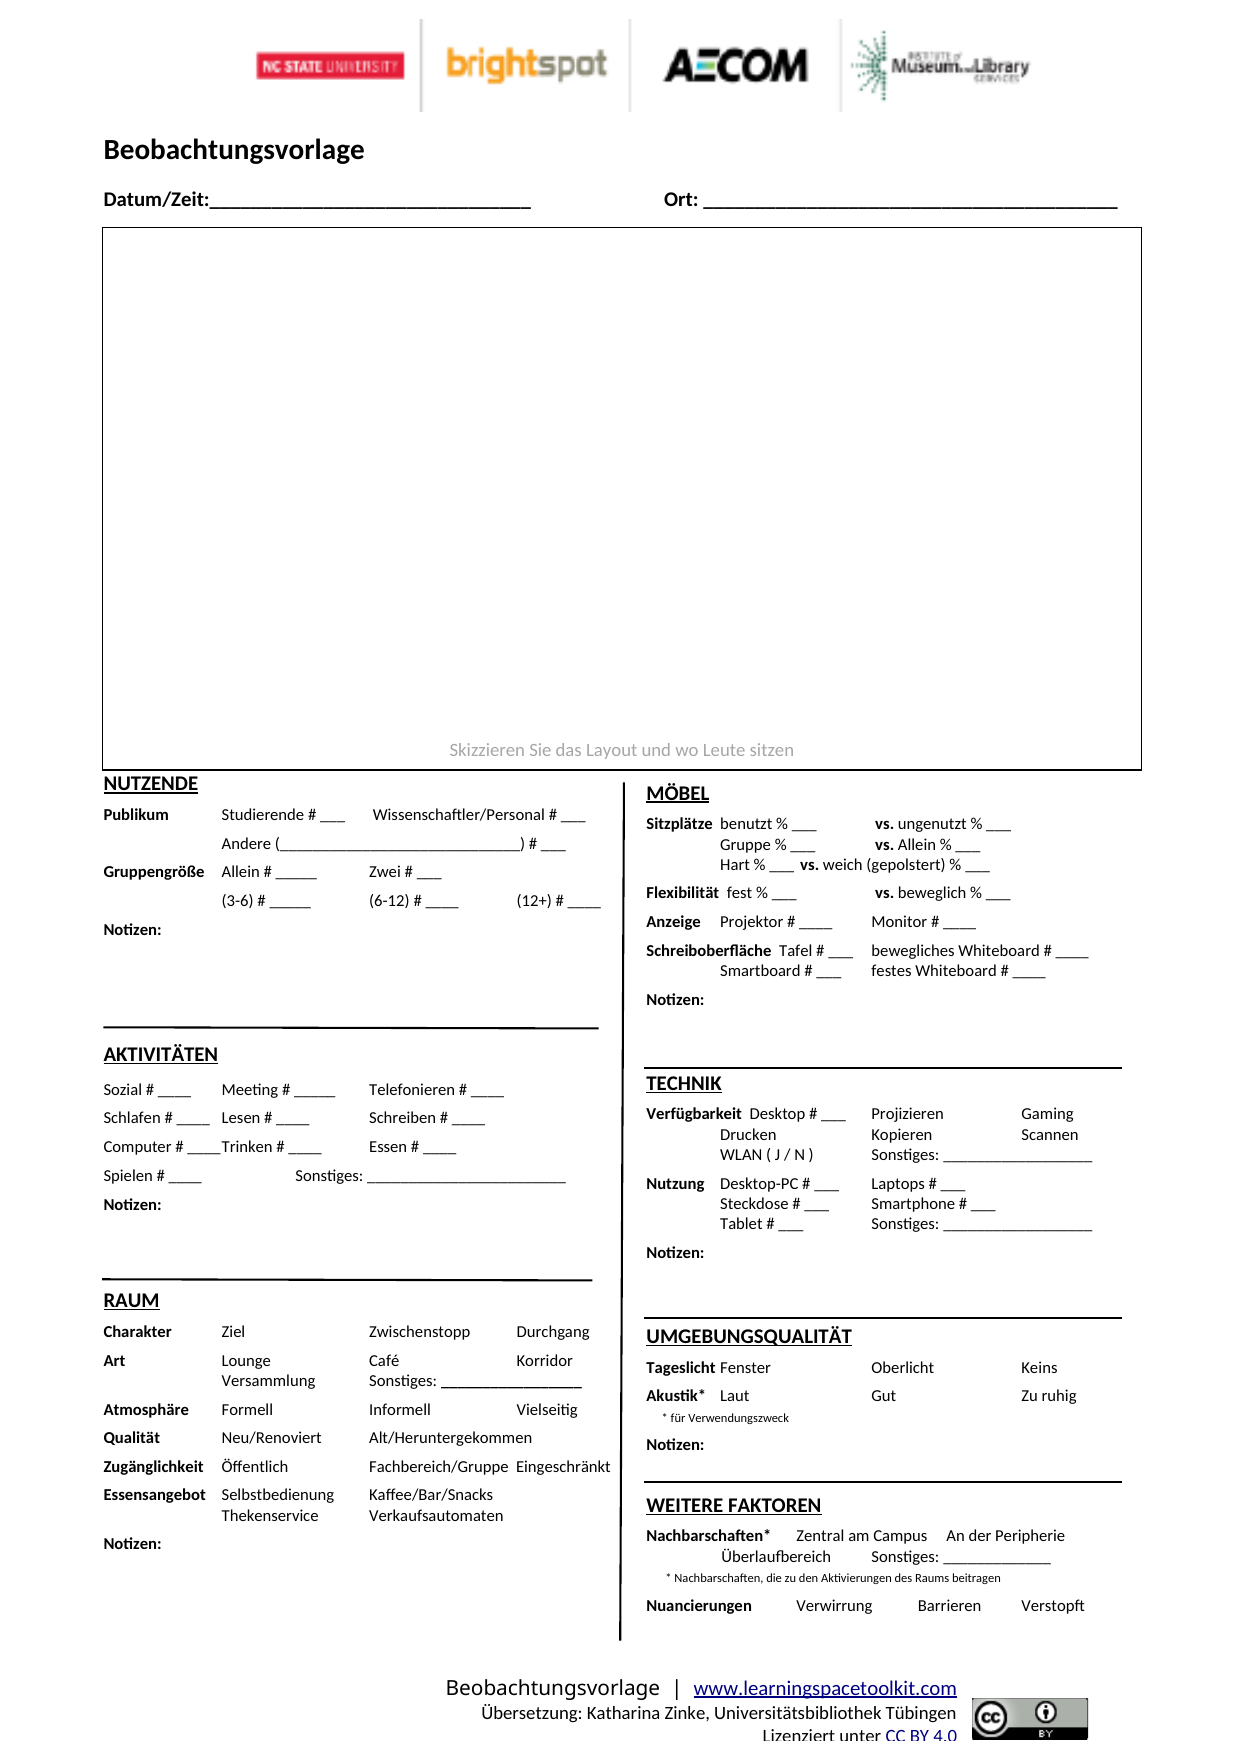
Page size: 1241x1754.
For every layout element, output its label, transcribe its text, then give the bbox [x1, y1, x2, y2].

text Computer # ____ Trinken # ____ Essen # ____ [103, 1136, 621, 1157]
text Skizzieren Sie das Layout und wo Leute sitzen [118, 739, 1126, 762]
text Publikum Studierende # ___ Wissenschaftler/Personal # ___ [103, 804, 622, 825]
text Sozial # ____ Meeting # _____ Telefonieren # ____ [103, 1079, 621, 1099]
text Notizen: [103, 1194, 621, 1214]
text Beobachtungsvorlage [103, 131, 1093, 167]
text Notizen: [625, 919, 1093, 939]
text [624, 1041, 1093, 1067]
text Notizen: [624, 1194, 1093, 1214]
text Notizen: [103, 1534, 619, 1554]
text [623, 1287, 1093, 1313]
text Computer # ____ Trinken # ____ Essen # ____ [624, 1136, 1093, 1157]
text Schlafen # ____ Lesen # ____ Schreiben # ____ [103, 1108, 621, 1128]
text Spielen # ____ Sonstiges: ________________________ [103, 1165, 621, 1185]
text [622, 1456, 1093, 1476]
text Spielen # ____ Sonstiges: ________________________ [624, 1165, 1093, 1185]
text Publikum Studierende # ___ Wissenschaftler/Personal # ___ [625, 804, 1093, 825]
text RAUM [103, 1287, 620, 1313]
text Qualität Neu/Renoviert Alt/Heruntergekommen [623, 1427, 1093, 1448]
text [103, 228, 1141, 769]
text Schlafen # ____ Lesen # ____ Schreiben # ____ [624, 1108, 1093, 1128]
picture [239, 19, 1047, 112]
text Versammlung Sonstiges: _________________ [103, 1370, 620, 1390]
text Notizen: [103, 919, 622, 939]
text Qualität Neu/Renoviert Alt/Heruntergekommen [103, 1427, 620, 1448]
text Gruppengröße Allein # _____ Zwei # ___ [103, 862, 622, 882]
text Art Lounge Café Korridor [623, 1350, 1093, 1370]
text Essensangebot Selbstbedienung Kaffee/Bar/Snacks [103, 1485, 619, 1505]
text Charakter Ziel Zwischenstopp Durchgang [623, 1321, 1093, 1341]
text (3-6) # _____ (6-12) # ____ (12+) # ____ [625, 890, 1093, 911]
text [622, 1485, 1093, 1505]
text Zugänglichkeit Öffentlich Fachbereich/Gruppe Eingeschränkt [103, 1456, 619, 1476]
text Charakter Ziel Zwischenstopp Durchgang [103, 1321, 620, 1341]
text NUTZENDE [103, 771, 1093, 796]
text Atmosphäre Formell Informell Vielseitig [623, 1399, 1093, 1419]
text AKTIVITÄTEN [103, 1041, 621, 1067]
text [623, 1370, 1093, 1390]
text Gruppengröße Allein # _____ Zwei # ___ [625, 862, 1093, 882]
text Datum/Zeit:_______________________________ Ort: ________________________________________ [103, 186, 1152, 211]
picture [972, 1698, 1089, 1740]
text Atmosphäre Formell Informell Vielseitig [103, 1399, 620, 1419]
text Thekenservice Verkaufsautomaten [103, 1505, 619, 1525]
text Sozial # ____ Meeting # _____ Telefonieren # ____ [624, 1079, 1093, 1099]
text Notizen: [622, 1534, 1093, 1554]
text Andere (_____________________________) # ___ [625, 833, 1093, 853]
text Andere (_____________________________) # ___ [103, 833, 622, 853]
text Thekenservice Verkaufsautomaten [622, 1505, 1093, 1525]
text (3-6) # _____ (6-12) # ____ (12+) # ____ [103, 890, 622, 911]
text Art Lounge Café Korridor [103, 1350, 620, 1370]
